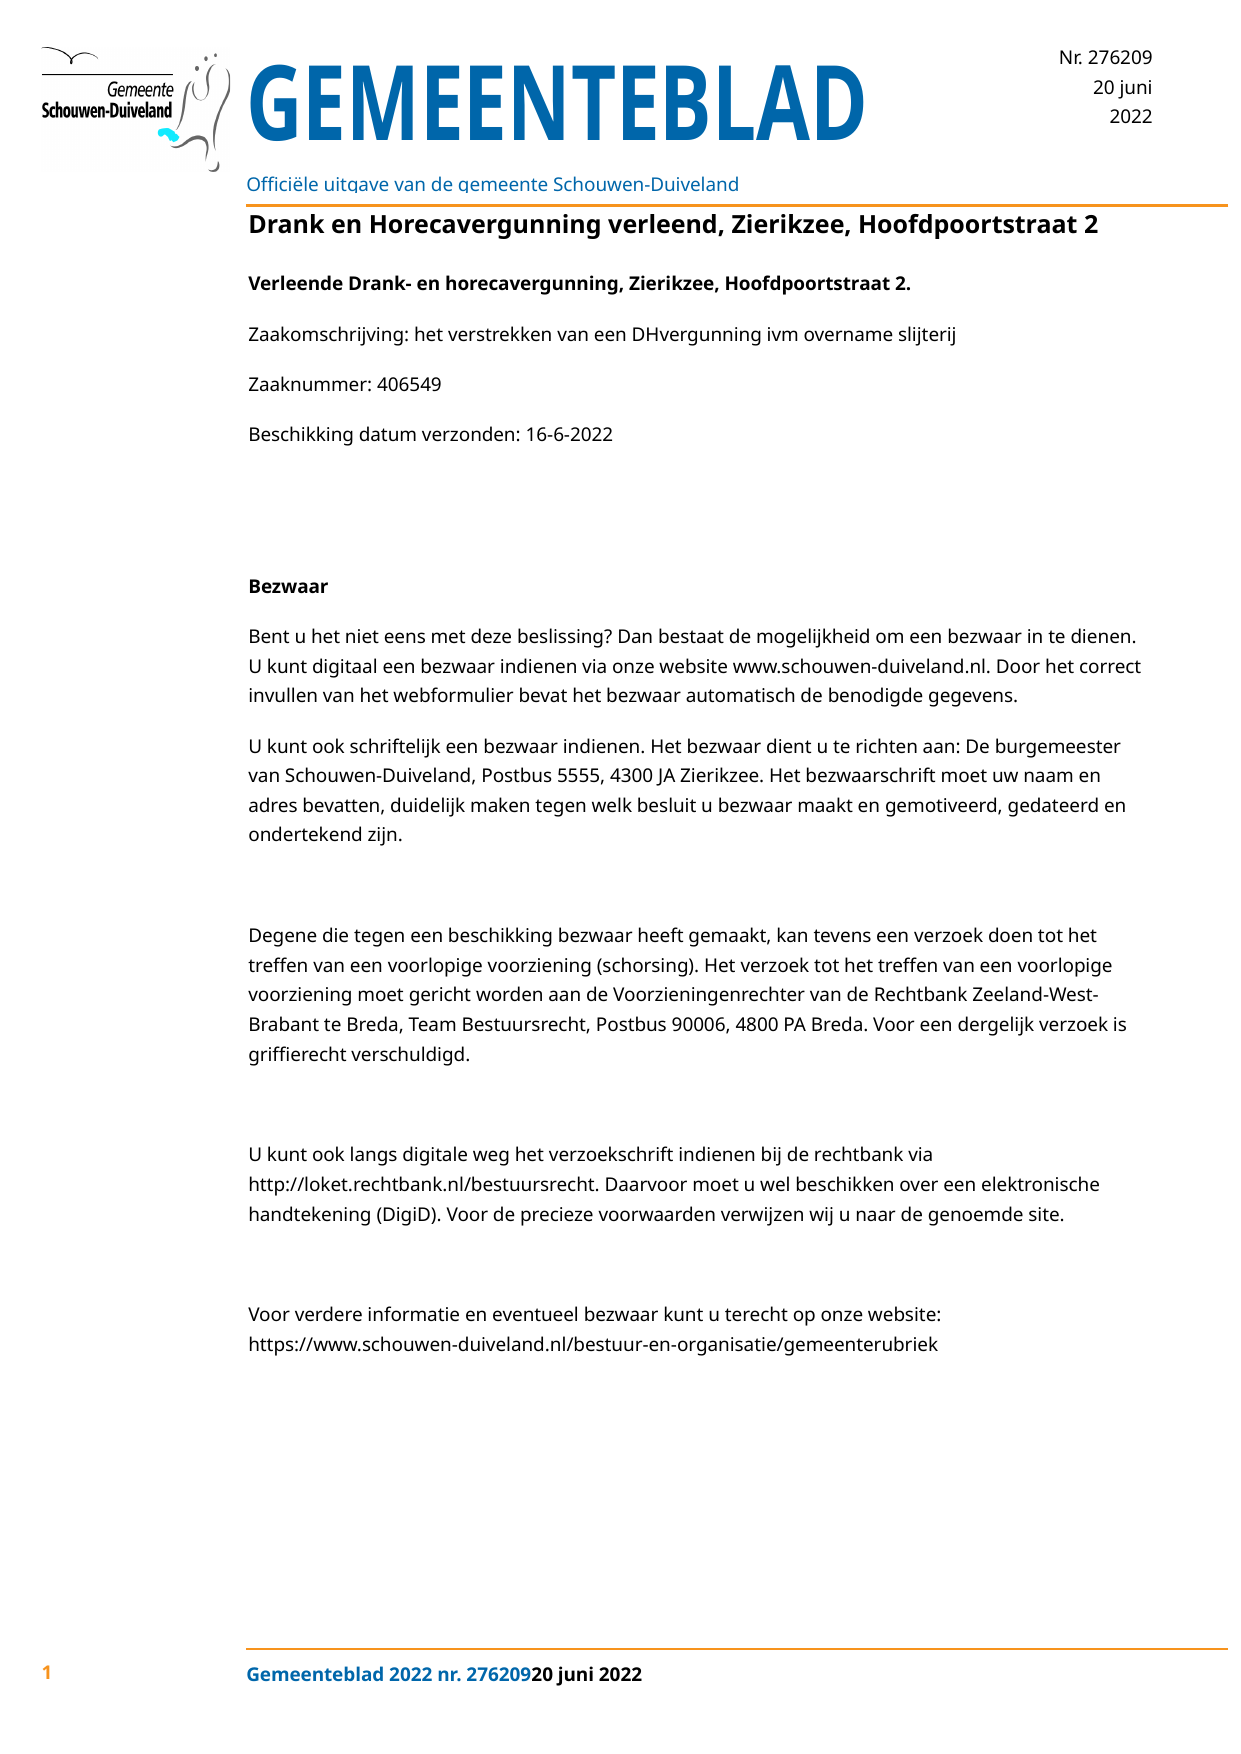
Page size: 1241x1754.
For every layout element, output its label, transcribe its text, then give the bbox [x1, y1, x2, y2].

text Bent u het niet eens met deze beslissing? Dan bestaat de mogelijkheid om een bezwaar in te dienen. U kunt digitaal een bezwaar indienen via onze website www.schouwen-duiveland.nl. Door het correct invullen van het webformulier bevat het bezwaar automatisch de benodigde gegevens. [248, 623, 1152, 708]
text U kunt ook langs digitale weg het verzoekschrift indienen bij de rechtbank via http://loket.rechtbank.nl/bestuursrecht. Daarvoor moet u wel beschikken over een elektronische handtekening (DigiD). Voor de precieze voorwaarden verwijzen wij u naar de genoemde site. [248, 1142, 1152, 1226]
text Verleende Drank- en horecavergunning, Zierikzee, Hoofdpoortstraat 2. [248, 270, 1152, 296]
text Bezwaar [248, 573, 1152, 598]
picture [41, 47, 231, 172]
text Voor verdere informatie en eventueel bezwaar kunt u terecht op onze website: https://www.schouwen-duiveland.nl/bestuur-en-organisatie/gemeenterubriek [248, 1302, 1152, 1357]
text U kunt ook schriftelijk een bezwaar indienen. Het bezwaar dient u te richten aan: De burgemeester van Schouwen-Duiveland, Postbus 5555, 4300 JA Zierikzee. Het bezwaarschrift moet uw naam en adres bevatten, duidelijk maken tegen welk besluit u bezwaar maakt en gemotiveerd, gedateerd en ondertekend zijn. [248, 733, 1152, 847]
text Zaakomschrijving: het verstrekken van een DHvergunning ivm overname slijterij [248, 321, 1152, 346]
text Drank en Horecavergunning verleend, Zierikzee, Hoofdpoortstraat 2 [248, 207, 1152, 241]
text Beschikking datum verzonden: 16-6-2022 [248, 422, 1152, 447]
text Zaaknummer: 406549 [248, 371, 1152, 397]
text Degene die tegen een beschikking bezwaar heeft gemaakt, kan tevens een verzoek doen tot het treffen van een voorlopige voorziening (schorsing). Het verzoek tot het treffen van een voorlopige voorziening moet gericht worden aan de Voorzieningenrechter van de Rechtbank Zeeland-West-Brabant te Breda, Team Bestuursrecht, Postbus 90006, 4800 PA Breda. Voor een dergelijk verzoek is griffierecht verschuldigd. [248, 922, 1152, 1066]
